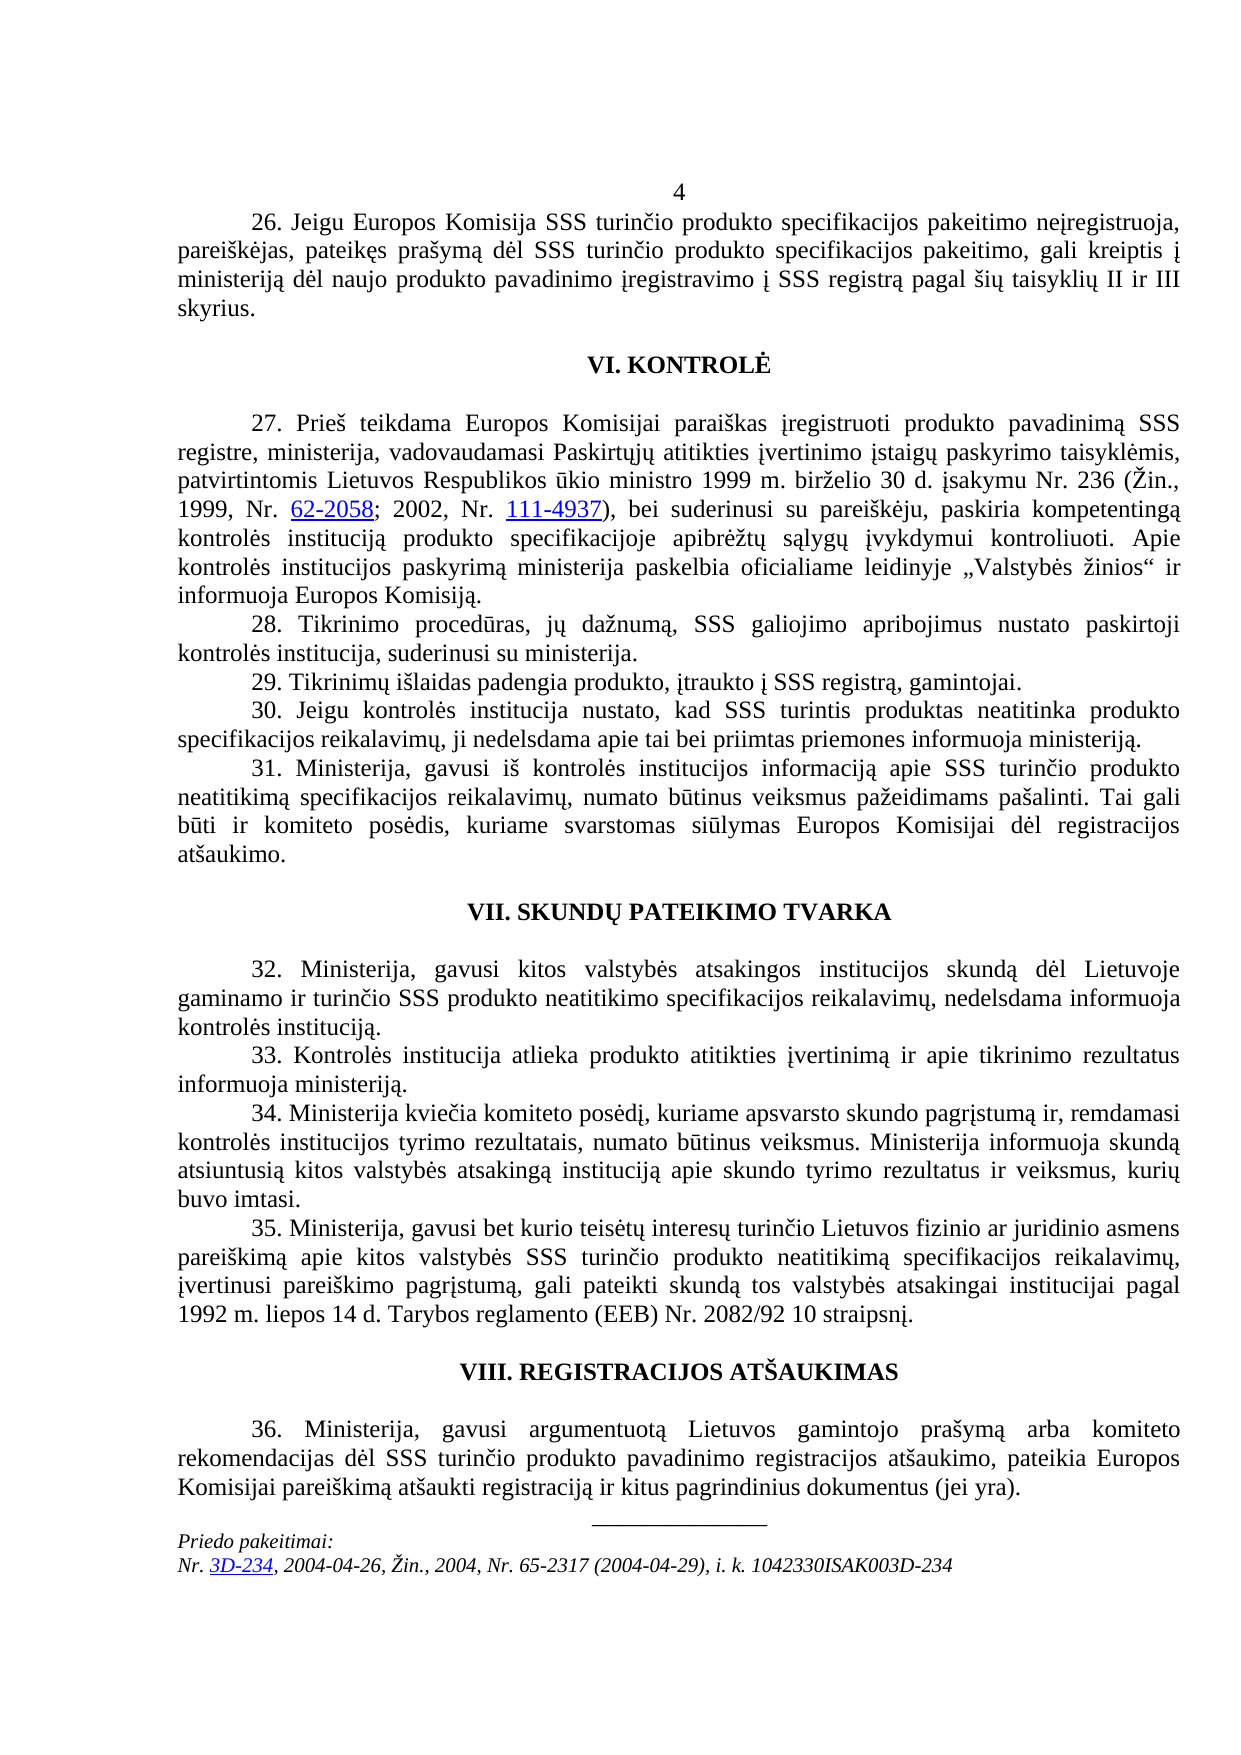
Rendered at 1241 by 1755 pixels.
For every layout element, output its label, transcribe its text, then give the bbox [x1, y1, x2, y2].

text VIII. REGISTRACIJOS ATŠAUKIMAS [177, 1357, 1181, 1385]
text 26. Jeigu Europos Komisija SSS turinčio produkto specifikacijos pakeitimo neįregistruoja, pareiškėjas, pateikęs prašymą dėl SSS turinčio produkto specifikacijos pakeitimo, gali kreiptis į ministeriją dėl naujo produkto pavadinimo įregistravimo į SSS registrą pagal šių taisyklių II ir III skyrius. [177, 207, 1181, 322]
text Nr. 3D-234, 2004-04-26, Žin., 2004, Nr. 65-2317 (2004-04-29), i. k. 1042330ISAK003D-234 [177, 1553, 1181, 1577]
text VI. KONTROLĖ [177, 350, 1181, 379]
text 35. Ministerija, gavusi bet kurio teisėtų interesų turinčio Lietuvos fizinio ar juridinio asmens pareiškimą apie kitos valstybės SSS turinčio produkto neatitikimą specifikacijos reikalavimų, įvertinusi pareiškimo pagrįstumą, gali pateikti skundą tos valstybės atsakingai institucijai pagal 1992 m. liepos 14 d. Tarybos reglamento (EEB) Nr. 2082/92 10 straipsnį. [177, 1213, 1181, 1328]
text 28. Tikrinimo procedūras, jų dažnumą, SSS galiojimo apribojimus nustato paskirtoji kontrolės institucija, suderinusi su ministerija. [177, 609, 1181, 667]
text 29. Tikrinimų išlaidas padengia produkto, įtraukto į SSS registrą, gamintojai. [177, 667, 1181, 695]
text Priedo pakeitimai: [177, 1529, 1181, 1553]
text VII. SKUNDŲ PATEIKIMO TVARKA [177, 897, 1181, 925]
text 32. Ministerija, gavusi kitos valstybės atsakingos institucijos skundą dėl Lietuvoje gaminamo ir turinčio SSS produkto neatitikimo specifikacijos reikalavimų, nedelsdama informuoja kontrolės instituciją. [177, 954, 1181, 1040]
text 36. Ministerija, gavusi argumentuotą Lietuvos gamintojo prašymą arba komiteto rekomendacijas dėl SSS turinčio produkto pavadinimo registracijos atšaukimo, pateikia Europos Komisijai pareiškimą atšaukti registraciją ir kitus pagrindinius dokumentus (jei yra). [177, 1414, 1181, 1500]
text 31. Ministerija, gavusi iš kontrolės institucijos informaciją apie SSS turinčio produkto neatitikimą specifikacijos reikalavimų, numato būtinus veiksmus pažeidimams pašalinti. Tai gali būti ir komiteto posėdis, kuriame svarstomas siūlymas Europos Komisijai dėl registracijos atšaukimo. [177, 753, 1181, 868]
text 27. Prieš teikdama Europos Komisijai paraiškas įregistruoti produkto pavadinimą SSS registre, ministerija, vadovaudamasi Paskirtųjų atitikties įvertinimo įstaigų paskyrimo taisyklėmis, patvirtintomis Lietuvos Respublikos ūkio ministro 1999 m. birželio 30 d. įsakymu Nr. 236 (Žin., 1999, Nr. 62-2058; 2002, Nr. 111-4937), bei suderinusi su pareiškėju, paskiria kompetentingą kontrolės instituciją produkto specifikacijoje apibrėžtų sąlygų įvykdymui kontroliuoti. Apie kontrolės institucijos paskyrimą ministerija paskelbia oficialiame leidinyje „Valstybės žinios“ ir informuoja Europos Komisiją. [177, 408, 1181, 609]
text 33. Kontrolės institucija atlieka produkto atitikties įvertinimą ir apie tikrinimo rezultatus informuoja ministeriją. [177, 1040, 1181, 1098]
text ______________ [177, 1500, 1181, 1529]
text 30. Jeigu kontrolės institucija nustato, kad SSS turintis produktas neatitinka produkto specifikacijos reikalavimų, ji nedelsdama apie tai bei priimtas priemones informuoja ministeriją. [177, 695, 1181, 753]
text 34. Ministerija kviečia komiteto posėdį, kuriame apsvarsto skundo pagrįstumą ir, remdamasi kontrolės institucijos tyrimo rezultatais, numato būtinus veiksmus. Ministerija informuoja skundą atsiuntusią kitos valstybės atsakingą instituciją apie skundo tyrimo rezultatus ir veiksmus, kurių buvo imtasi. [177, 1098, 1181, 1213]
